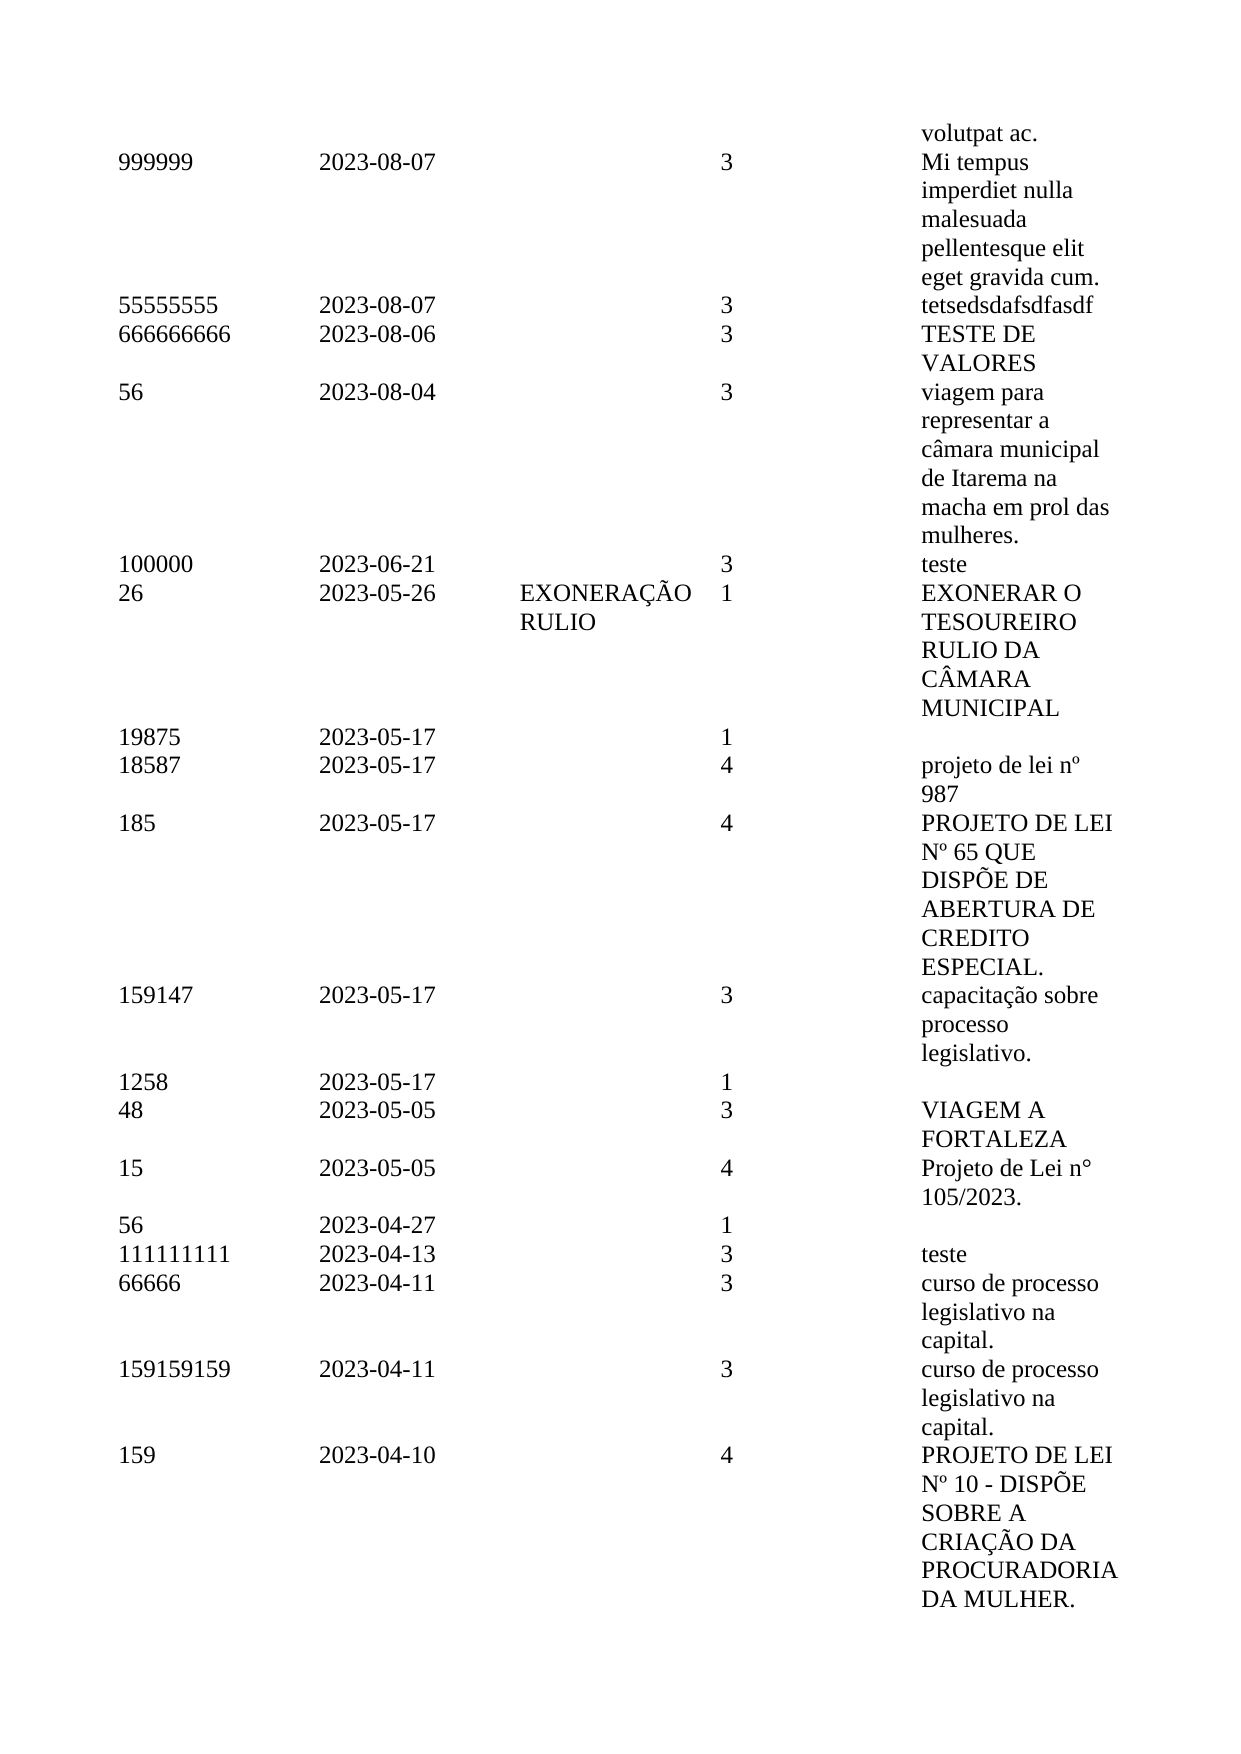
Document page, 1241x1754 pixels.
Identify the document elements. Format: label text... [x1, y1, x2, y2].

table_cell [520, 118, 720, 147]
table_cell 100000 [118, 549, 319, 578]
table_cell volutpat ac. [921, 118, 1122, 147]
table_cell tetsedsdafsdfasdf [921, 291, 1122, 319]
table_cell [520, 1211, 720, 1239]
table_cell 3 [720, 1239, 921, 1268]
table_cell [520, 751, 720, 808]
table_cell [520, 722, 720, 751]
table_cell teste [921, 549, 1122, 578]
table_cell 159 [118, 1441, 319, 1613]
table_cell 2023-05-17 [319, 722, 519, 751]
table_cell 1 [720, 1211, 921, 1239]
table_cell 2023-08-07 [319, 291, 519, 319]
table_cell 4 [720, 1153, 921, 1211]
table_cell 999999 [118, 147, 319, 291]
table_cell 2023-04-27 [319, 1211, 519, 1239]
table_cell 1 [720, 578, 921, 722]
table_cell [520, 1153, 720, 1211]
table_cell 26 [118, 578, 319, 722]
table_cell 159159159 [118, 1354, 319, 1441]
table_cell teste [921, 1239, 1122, 1268]
table_cell curso de processo legislativo na capital. [921, 1268, 1122, 1354]
table_cell 2023-04-10 [319, 1441, 519, 1613]
table_cell 3 [720, 1268, 921, 1354]
table_cell 4 [720, 808, 921, 981]
table_cell 2023-08-04 [319, 377, 519, 549]
table_cell [520, 1441, 720, 1613]
table_cell 2023-05-26 [319, 578, 519, 722]
table_cell 2023-06-21 [319, 549, 519, 578]
table_cell [520, 808, 720, 981]
table_cell 2023-05-17 [319, 981, 519, 1067]
table_cell [520, 1096, 720, 1153]
table_cell 1 [720, 1067, 921, 1096]
table_cell [520, 319, 720, 377]
table_cell [720, 118, 921, 147]
table_cell 48 [118, 1096, 319, 1153]
table_cell 2023-05-05 [319, 1153, 519, 1211]
table_cell Projeto de Lei n° 105/2023. [921, 1153, 1122, 1211]
table_cell 4 [720, 751, 921, 808]
table_cell 1 [720, 722, 921, 751]
table_cell 2023-05-17 [319, 751, 519, 808]
table_cell [520, 1239, 720, 1268]
table_cell 15 [118, 1153, 319, 1211]
table_cell EXONERAR O TESOUREIRO RULIO DA CÂMARA MUNICIPAL [921, 578, 1122, 722]
table_cell PROJETO DE LEI Nº 65 QUE DISPÕE DE ABERTURA DE CREDITO ESPECIAL. [921, 808, 1122, 981]
table_cell [520, 377, 720, 549]
table_cell 2023-08-07 [319, 147, 519, 291]
table_cell 66666 [118, 1268, 319, 1354]
table_cell 19875 [118, 722, 319, 751]
table_cell [520, 1268, 720, 1354]
table_cell 3 [720, 319, 921, 377]
table_cell 56 [118, 377, 319, 549]
table_cell curso de processo legislativo na capital. [921, 1354, 1122, 1441]
table_cell [520, 1067, 720, 1096]
table_cell 55555555 [118, 291, 319, 319]
table_cell 3 [720, 1354, 921, 1441]
table_cell 56 [118, 1211, 319, 1239]
table_cell [520, 147, 720, 291]
table_cell [520, 291, 720, 319]
table_cell 185 [118, 808, 319, 981]
table_cell 3 [720, 291, 921, 319]
table_cell 2023-04-11 [319, 1268, 519, 1354]
table_cell PROJETO DE LEI Nº 10 - DISPÕE SOBRE A CRIAÇÃO DA PROCURADORIA DA MULHER. [921, 1441, 1122, 1613]
table_cell 3 [720, 1096, 921, 1153]
table_cell 1258 [118, 1067, 319, 1096]
table_cell 2023-05-05 [319, 1096, 519, 1153]
table_cell [921, 1211, 1122, 1239]
table_cell 111111111 [118, 1239, 319, 1268]
table_cell [520, 549, 720, 578]
table_cell Mi tempus imperdiet nulla malesuada pellentesque elit eget gravida cum. [921, 147, 1122, 291]
table_cell [520, 981, 720, 1067]
table_cell 3 [720, 981, 921, 1067]
table_cell capacitação sobre processo legislativo. [921, 981, 1122, 1067]
table_cell projeto de lei nº 987 [921, 751, 1122, 808]
table_cell [319, 118, 519, 147]
table_cell 159147 [118, 981, 319, 1067]
table_cell [921, 1067, 1122, 1096]
table_cell 3 [720, 377, 921, 549]
table_cell 2023-04-13 [319, 1239, 519, 1268]
table_cell 3 [720, 549, 921, 578]
table_cell TESTE DE VALORES [921, 319, 1122, 377]
table_cell 2023-04-11 [319, 1354, 519, 1441]
table_cell [118, 118, 319, 147]
table_cell [520, 1354, 720, 1441]
table_cell 18587 [118, 751, 319, 808]
table_cell VIAGEM A FORTALEZA [921, 1096, 1122, 1153]
table_cell 2023-08-06 [319, 319, 519, 377]
table_cell 2023-05-17 [319, 1067, 519, 1096]
table_cell [921, 722, 1122, 751]
table_cell EXONERAÇÃO RULIO [520, 578, 720, 722]
table_cell 2023-05-17 [319, 808, 519, 981]
table_cell 4 [720, 1441, 921, 1613]
table_cell 3 [720, 147, 921, 291]
table_cell viagem para representar a câmara municipal de Itarema na macha em prol das mulheres. [921, 377, 1122, 549]
table_cell 666666666 [118, 319, 319, 377]
